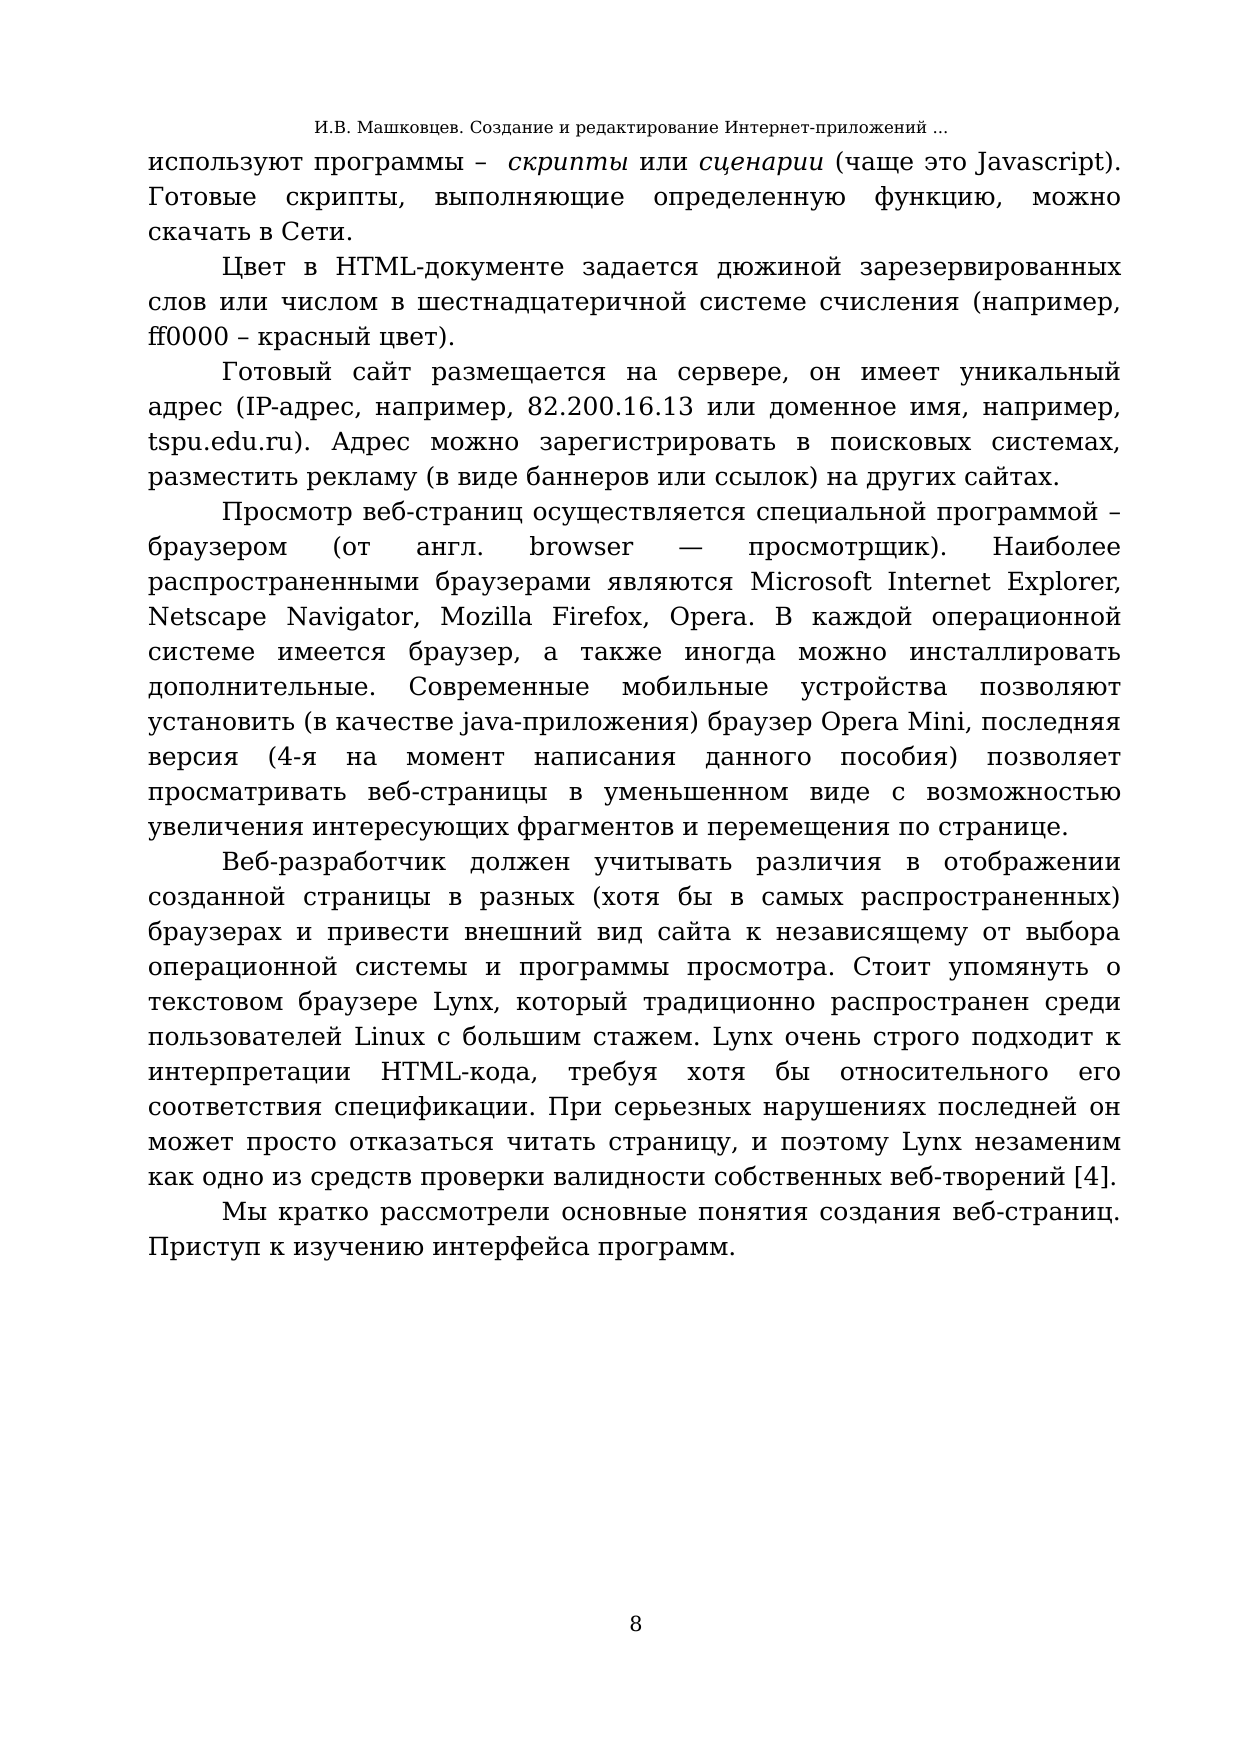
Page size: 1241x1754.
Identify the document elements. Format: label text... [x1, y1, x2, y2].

text Просмотр веб-страниц осуществляется специальной программой – браузером (от англ. browser — просмотрщик). Наиболее распространенными браузерами являются Microsoft Internet Explorer, Netscape Navigator, Mozilla Firefox, Opera. В каждой операционной системе имеется браузер, а также иногда можно инсталлировать дополнительные. Современные мобильные устройства позволяют установить (в качестве java-приложения) браузер Opera Mini, последняя версия (4-я на момент написания данного пособия) позволяет просматривать веб-страницы в уменьшенном виде с возможностью увеличения интересующих фрагментов и перемещения по странице. [148, 498, 1122, 842]
text Веб-разработчик должен учитывать различия в отображении созданной страницы в разных (хотя бы в самых распространенных) браузерах и привести внешний вид сайта к независящему от выбора операционной системы и программы просмотра. Стоит упомянуть о текстовом браузере Lynx, который традиционно распространен среди пользователей Linux с большим стажем. Lynx очень строго подходит к интерпретации HTML-кода, требуя хотя бы относительного его соответствия спецификации. При серьезных нарушениях последней он может просто отказаться читать страницу, и поэтому Lynx незаменим как одно из средств проверки валидности собственных веб-творений [4]. [148, 848, 1122, 1192]
text Мы кратко рассмотрели основные понятия создания веб-страниц. Приступ к изучению интерфейса программ. [148, 1198, 1122, 1262]
text Готовый сайт размещается на сервере, он имеет уникальный адрес (IP-адрес, например, 82.200.16.13 или доменное имя, например, tspu.edu.ru). Адрес можно зарегистрировать в поисковых системах, разместить рекламу (в виде баннеров или ссылок) на других сайтах. [148, 358, 1122, 492]
text Цвет в HTML-документе задается дюжиной зарезервированных слов или числом в шестнадцатеричной системе счисления (например, ff0000 – красный цвет). [148, 253, 1122, 352]
text используют программы – скрипты или сценарии (чаще это Javascript). Готовые скрипты, выполняющие определенную функцию, можно скачать в Сети. [148, 148, 1122, 247]
